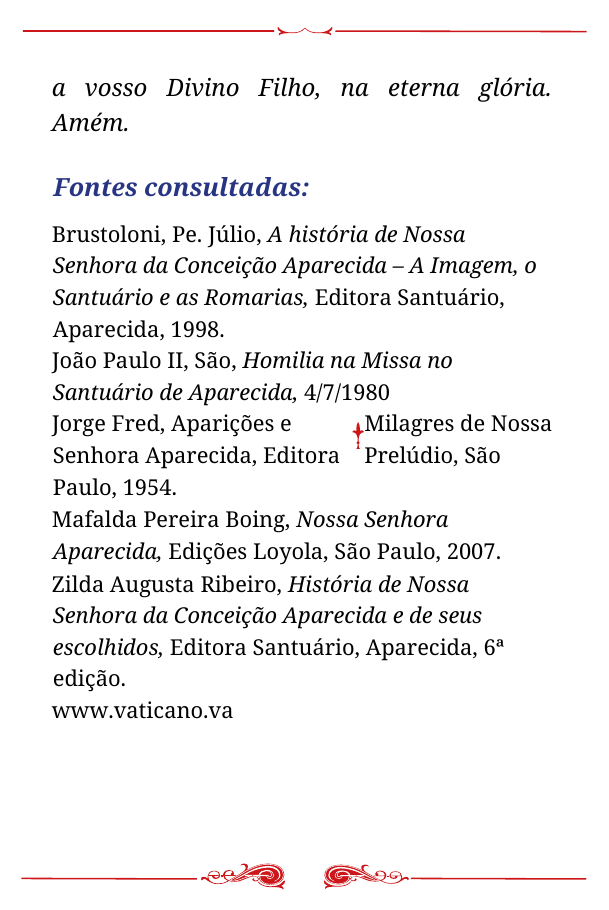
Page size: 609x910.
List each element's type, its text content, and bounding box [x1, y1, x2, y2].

text João Paulo II, São, Homilia na Missa no Santuário de Aparecida, 4/7/1980 [52, 345, 555, 407]
text a vosso Divino Filho, na eterna glória. Amém. [52, 70, 555, 138]
text Zilda Augusta Ribeiro, História de Nossa Senhora da Conceição Aparecida e de seus escolhidos, Editora Santuário, Aparecida, 6ª edição. [52, 568, 555, 693]
text Fontes consultadas: [53, 169, 555, 203]
text Mafalda Pereira Boing, Nossa Senhora Aparecida, Edições Loyola, São Paulo, 2007. [52, 504, 555, 566]
text www.vaticano.va [52, 695, 555, 724]
text Jorge Fred, Aparições e Milagres de Nossa Senhora Aparecida, Editora Prelúdio, São Paulo, 1954. [52, 408, 555, 502]
text Brustoloni, Pe. Júlio, A história de Nossa Senhora da Conceição Aparecida – A Imagem, o Santuário e as Romarias, Editora Santuário, Aparecida, 1998. [52, 219, 555, 343]
